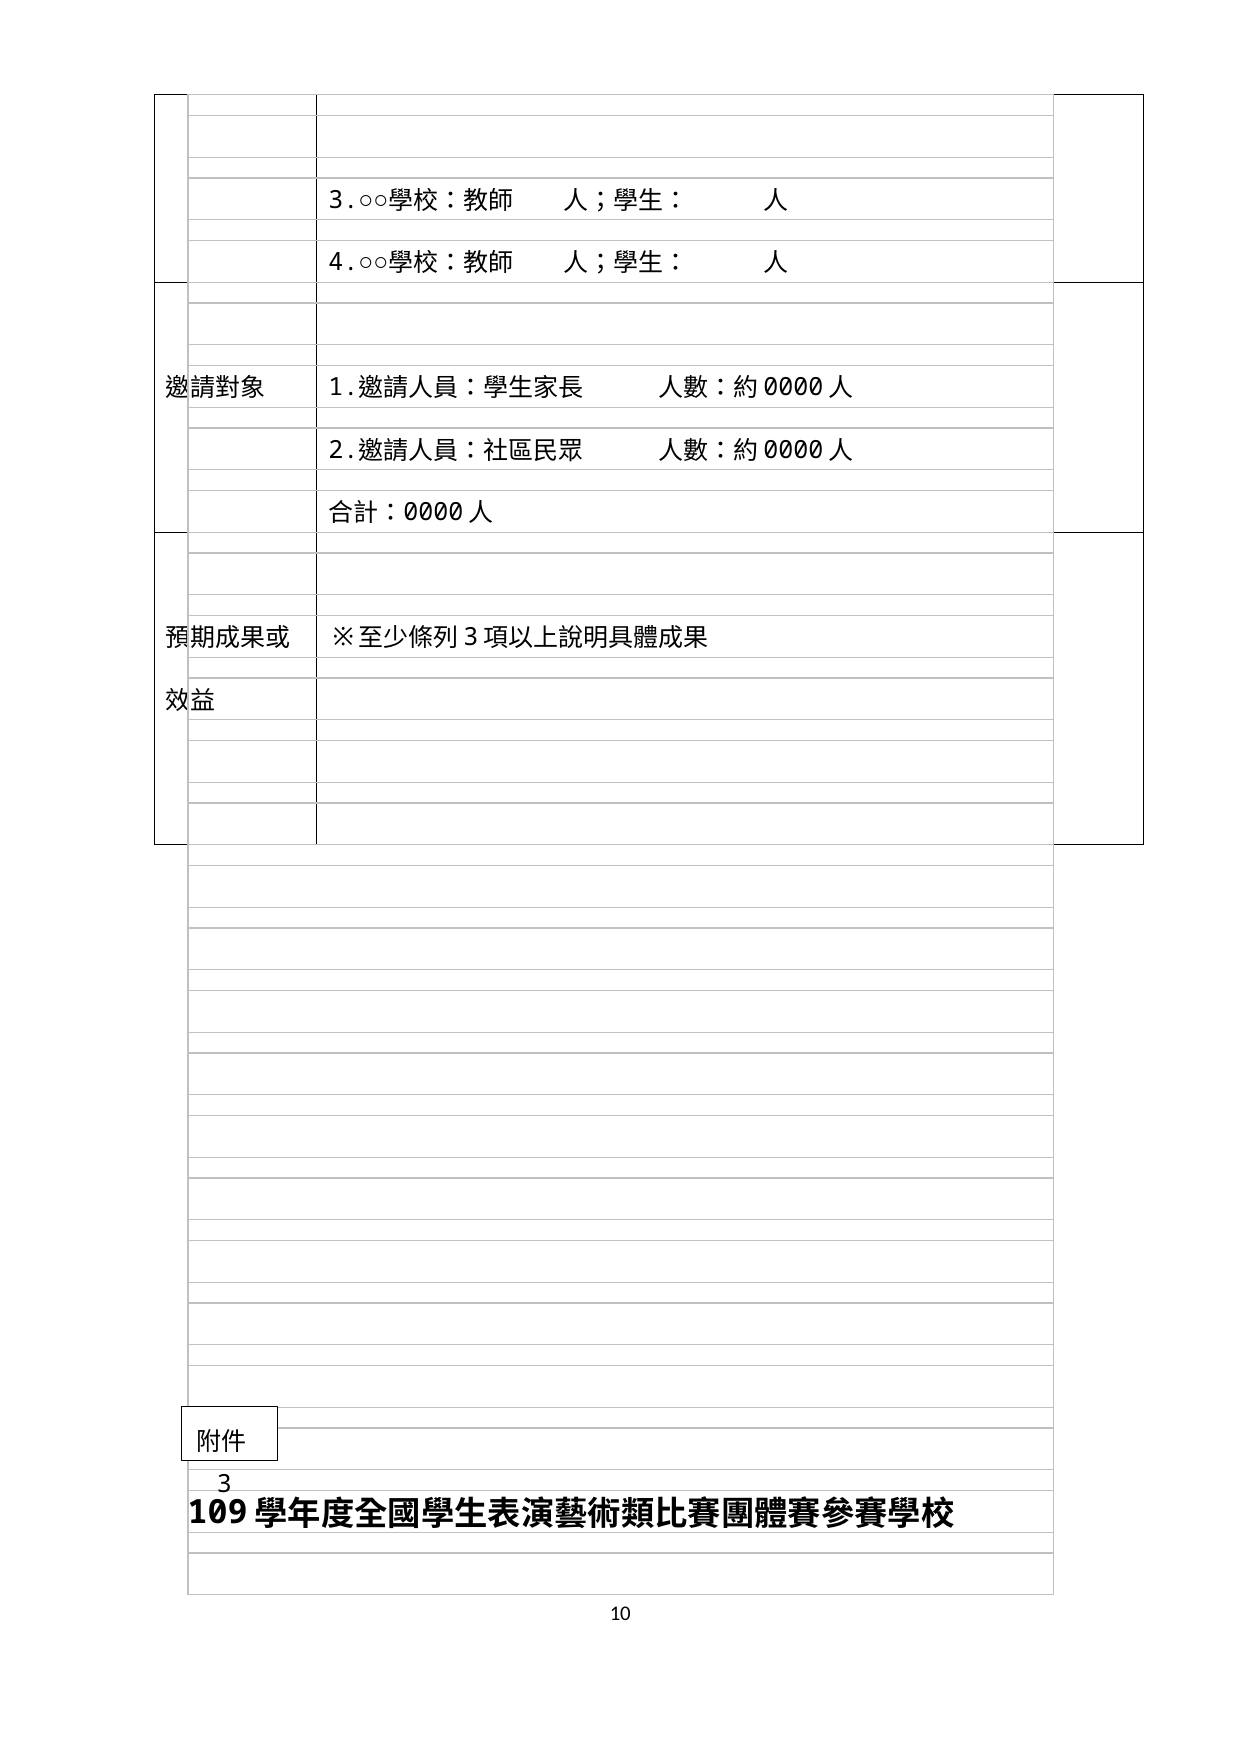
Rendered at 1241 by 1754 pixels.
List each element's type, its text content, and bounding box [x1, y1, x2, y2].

table_cell 參與師生人數 [155, 95, 187, 282]
table_cell 3.○○學校：教師 人；學生： 人 [317, 179, 1053, 219]
table_cell [317, 220, 1053, 240]
table_cell 參與師生人數 [189, 241, 316, 282]
table_cell [317, 95, 1053, 115]
table_cell ※至少條列3項以上說明具體成果 [317, 616, 1053, 657]
table_cell 邀請對象 [189, 408, 316, 427]
table_cell 邀請對象 [189, 491, 316, 532]
table_cell 預期成果或效益 [155, 533, 187, 844]
table_cell 預期成果或效益 [189, 554, 316, 594]
table_cell 邀請對象 [155, 283, 187, 532]
table_cell [317, 470, 1053, 490]
table_cell [317, 741, 1053, 782]
table_cell [317, 679, 1053, 719]
table_cell [317, 658, 1053, 677]
table_cell [317, 158, 1053, 177]
text 109學年度全國學生表演藝術類比賽團體賽參賽學校 [189, 1470, 1053, 1490]
table_cell [317, 554, 1053, 594]
table_cell 預期成果或效益 [189, 720, 316, 740]
table_cell [317, 804, 1053, 844]
table_cell 預期成果或效益 [189, 804, 316, 844]
table_cell 4.○○學校：教師 人；學生： 人 [317, 241, 1053, 282]
table_cell 邀請對象 [189, 345, 316, 365]
text 109學年度全國學生表演藝術類比賽團體賽參賽學校 [189, 1491, 1053, 1532]
table_cell 預期成果或效益 [189, 533, 316, 552]
table_cell 預期成果或效益 [189, 783, 316, 802]
table_cell [1054, 95, 1143, 282]
table_cell [317, 283, 1053, 302]
table_cell 參與師生人數 [189, 95, 316, 115]
table_cell 合計：0000人 [317, 491, 1053, 532]
table_cell 參與師生人數 [189, 220, 316, 240]
table_cell [317, 720, 1053, 740]
table_cell 1.邀請人員：學生家長 人數：約0000人 [317, 366, 1053, 407]
table_cell 預期成果或效益 [189, 616, 316, 657]
table_cell [317, 533, 1053, 552]
table_cell [317, 345, 1053, 365]
table_cell 邀請對象 [176, 381, 186, 393]
table_cell [317, 304, 1053, 344]
table_cell 預期成果或效益 [189, 595, 316, 615]
table_cell 預期成果或效益 [189, 658, 316, 677]
table_cell 預期成果或效益 [189, 741, 316, 782]
table_cell 邀請對象 [189, 283, 316, 302]
table_cell 邀請對象 [189, 366, 316, 407]
table_cell [317, 783, 1053, 802]
table_cell 參與師生人數 [189, 158, 316, 177]
table_cell 參與師生人數 [189, 179, 316, 219]
table_cell 邀請對象 [189, 429, 316, 469]
table_cell 參與師生人數 [189, 116, 316, 157]
table_cell [1054, 283, 1143, 532]
table_cell 邀請對象 [189, 470, 316, 490]
table_cell [317, 408, 1053, 427]
table_cell [317, 595, 1053, 615]
table_cell 2.邀請人員：社區民眾 人數：約0000人 [317, 429, 1053, 469]
table_cell 邀請對象 [189, 304, 316, 344]
table_cell [317, 116, 1053, 157]
table_cell [1054, 533, 1143, 844]
table_cell 預期成果或效益 [189, 679, 316, 719]
